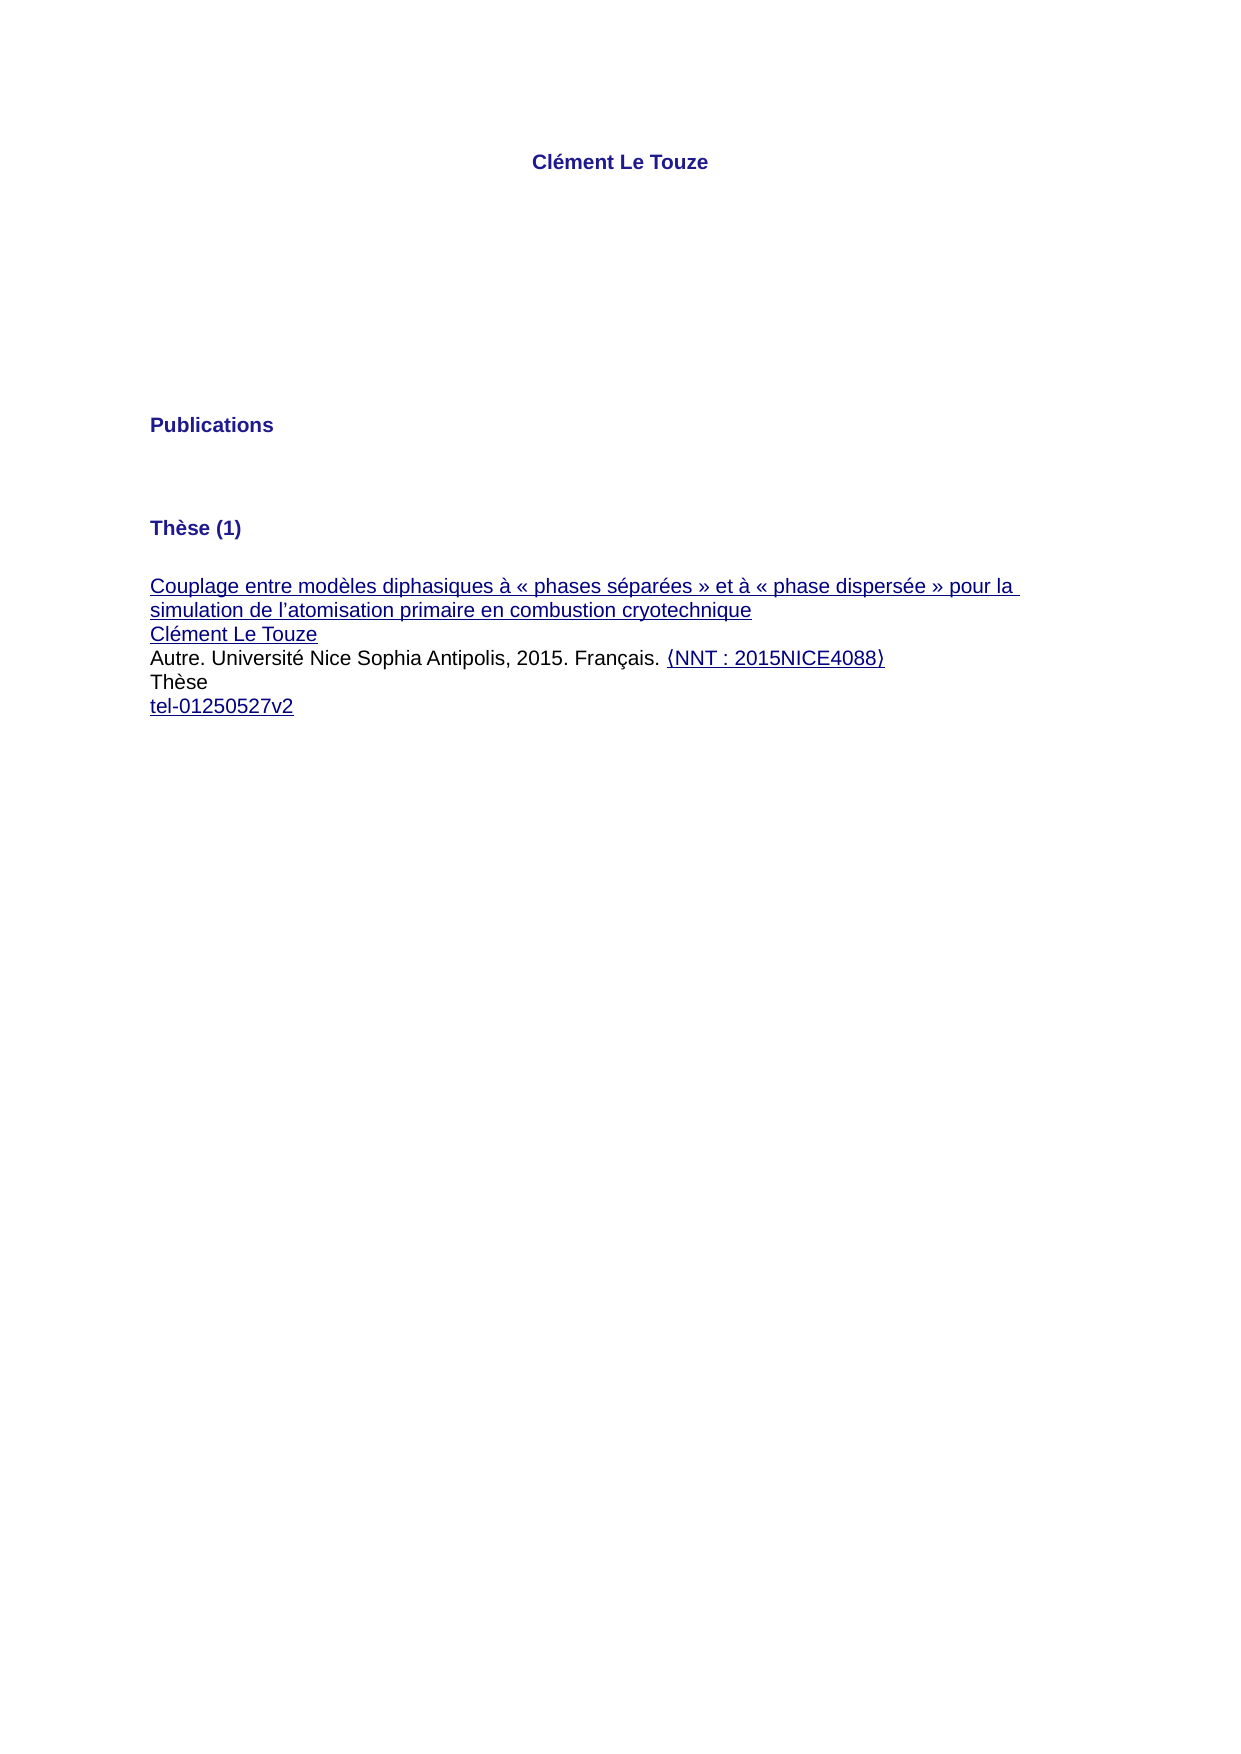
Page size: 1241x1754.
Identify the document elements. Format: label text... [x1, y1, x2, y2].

subtitle Thèse (1) [150, 516, 1090, 539]
table_header Couplage entre modèles diphasiques à « phases séparées » et à « phase dispersée » pour la simulation de l’atomisation primaire en combustion cryotechnique Clément Le Touze Autre. Université Nice Sophia Antipolis, 2015. Français. ⟨NNT : 2015NICE4088⟩ Thèse tel-01250527v2 [150, 574, 1090, 718]
subtitle Clément Le Touze [150, 150, 1090, 174]
subtitle Publications [150, 412, 1090, 436]
